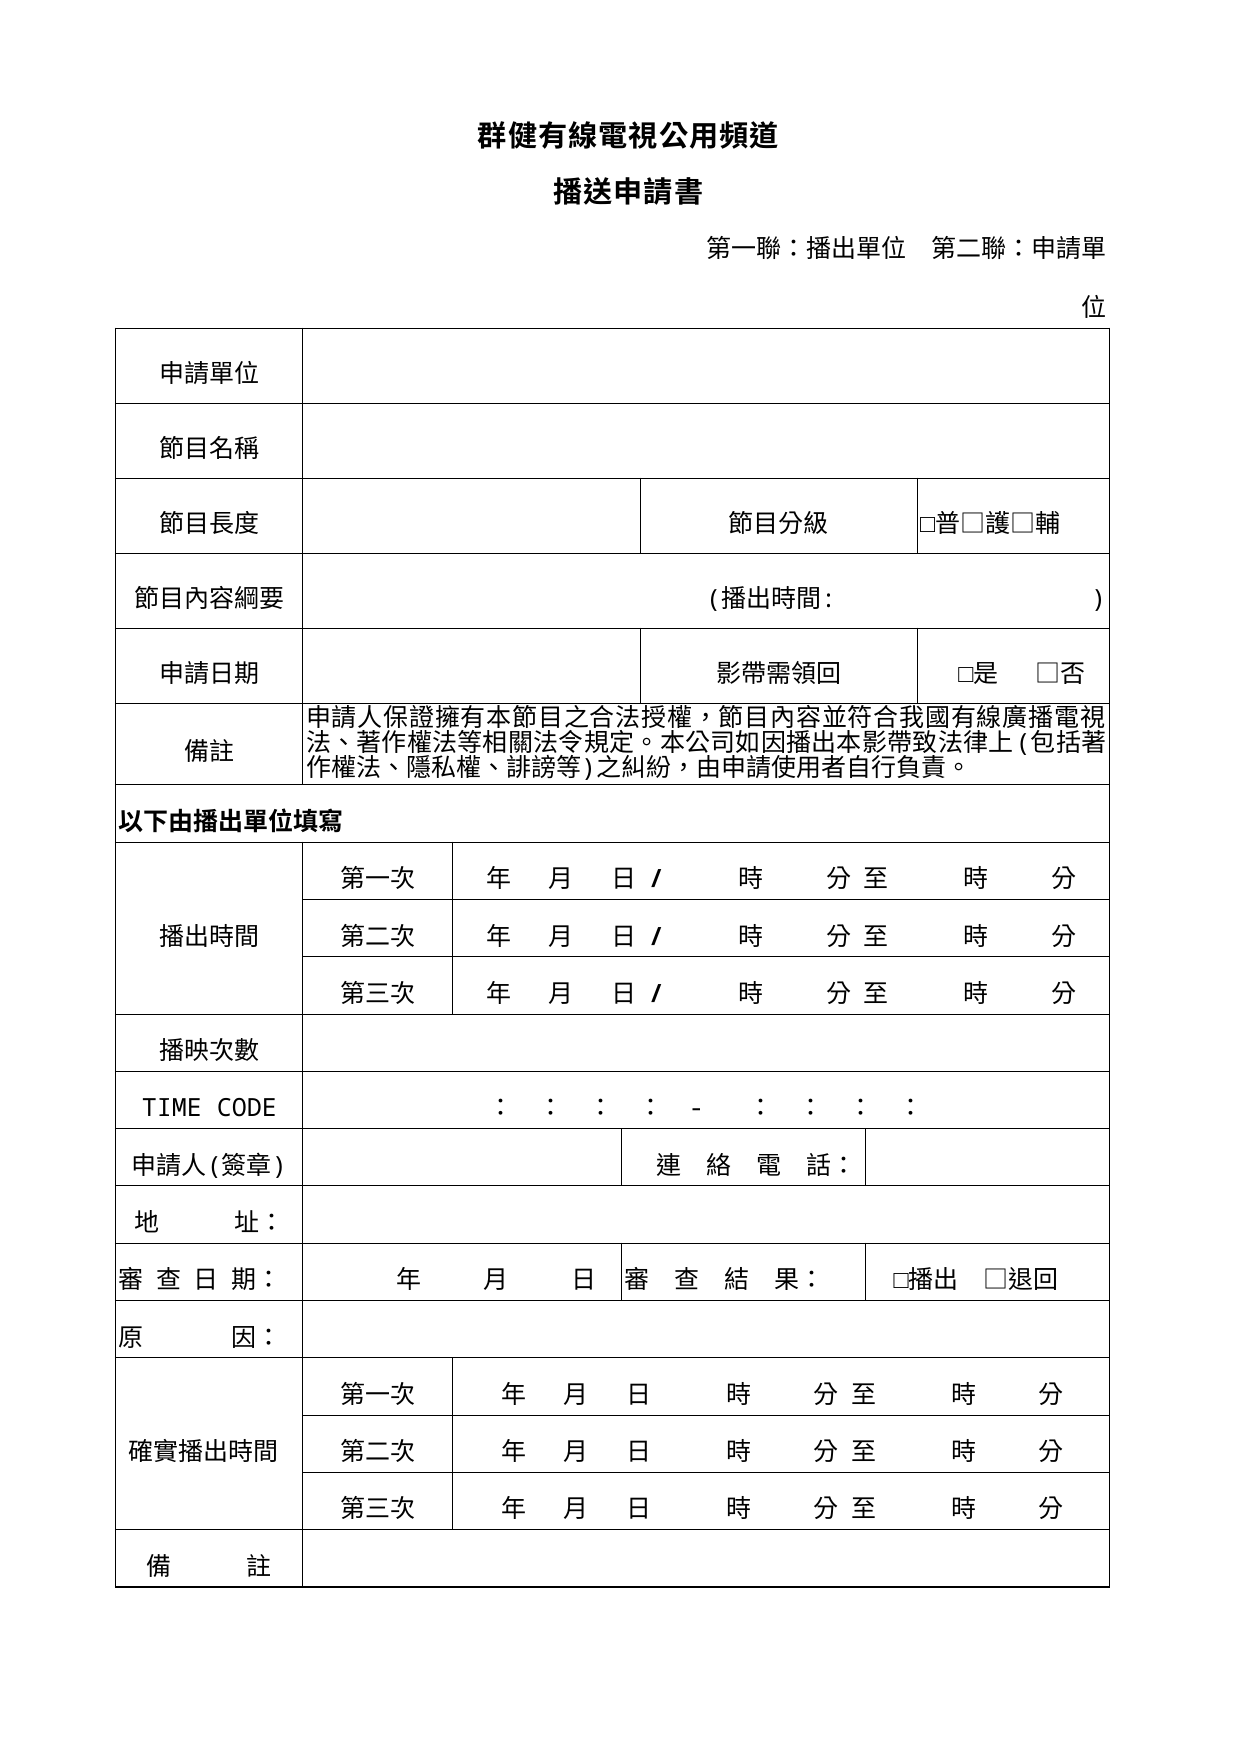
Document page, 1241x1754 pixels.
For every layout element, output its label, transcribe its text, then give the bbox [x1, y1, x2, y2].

table_cell [866, 1129, 1109, 1185]
table_cell 第三次 [303, 957, 452, 1013]
table_header 申請單位 [116, 329, 302, 403]
table_cell 地 址： [116, 1186, 302, 1243]
table_cell 影帶需領回 [641, 629, 917, 703]
table_cell 原 因： [116, 1301, 302, 1357]
text 第一聯：播出單位 第二聯：申請單位 [150, 211, 1106, 328]
table_cell 第一次 [303, 843, 452, 899]
table_cell 年 月 日 時 分 至 時 分 [453, 1473, 1109, 1529]
table_cell 確實播出時間 [116, 1358, 302, 1529]
table_cell 申請人(簽章) [116, 1129, 302, 1185]
table_header [303, 329, 1109, 403]
table_cell 審 查 結 果： [622, 1244, 865, 1300]
table_cell 年 月 日 / 時 分 至 時 分 [453, 843, 1109, 899]
table_cell 審 查 日 期： [116, 1244, 302, 1300]
table_cell 播映次數 [116, 1015, 302, 1071]
table_cell [303, 479, 640, 553]
table_cell 備 註 [116, 1530, 302, 1586]
table_cell (播出時間: ) [303, 554, 1109, 628]
table_cell 第三次 [303, 1473, 452, 1529]
table_cell [303, 404, 1109, 478]
table_cell 年 月 日 / 時 分 至 時 分 [453, 957, 1109, 1013]
table_cell TIME CODE [116, 1072, 302, 1128]
table_cell 節目內容綱要 [116, 554, 302, 628]
table_cell 年 月 日 / 時 分 至 時 分 [453, 900, 1109, 956]
table_cell 播出時間 [116, 843, 302, 1013]
table_cell 第二次 [303, 1416, 452, 1472]
table_cell [303, 1015, 1109, 1071]
table_cell 年 月 日 時 分 至 時 分 [453, 1358, 1109, 1414]
table_cell 申請日期 [116, 629, 302, 703]
table_cell 節目名稱 [116, 404, 302, 478]
table_cell [303, 629, 640, 703]
table_cell [303, 1129, 621, 1185]
table_cell 備註 [116, 704, 302, 784]
table_cell 申請人保證擁有本節目之合法授權，節目內容並符合我國有線廣播電視法、著作權法等相關法令規定。本公司如因播出本影帶致法律上(包括著作權法、隱私權、誹謗等)之糾紛，由申請使用者自行負責。 [303, 704, 1109, 784]
table_cell [303, 1301, 1109, 1357]
table_cell 第二次 [303, 900, 452, 956]
text 播送申請書 [150, 169, 1106, 211]
table_cell 連 絡 電 話： [622, 1129, 865, 1185]
table_cell 以下由播出單位填寫 [116, 785, 1109, 842]
table_cell ： ： ： ： - ： ： ： ： [303, 1072, 1109, 1128]
table_cell 節目分級 [641, 479, 917, 553]
table_cell 第一次 [303, 1358, 452, 1414]
table_cell 節目長度 [116, 479, 302, 553]
table_cell □播出 □退回 [866, 1244, 1109, 1300]
table_cell 年 月 日 [303, 1244, 621, 1300]
table_cell [303, 1530, 1109, 1586]
table_cell 年 月 日 時 分 至 時 分 [453, 1416, 1109, 1472]
table_cell [303, 1186, 1109, 1243]
text 群健有線電視公用頻道 [150, 106, 1106, 156]
table_cell □是 □否 [918, 629, 1109, 703]
table_cell □普□護□輔 [918, 479, 1109, 553]
